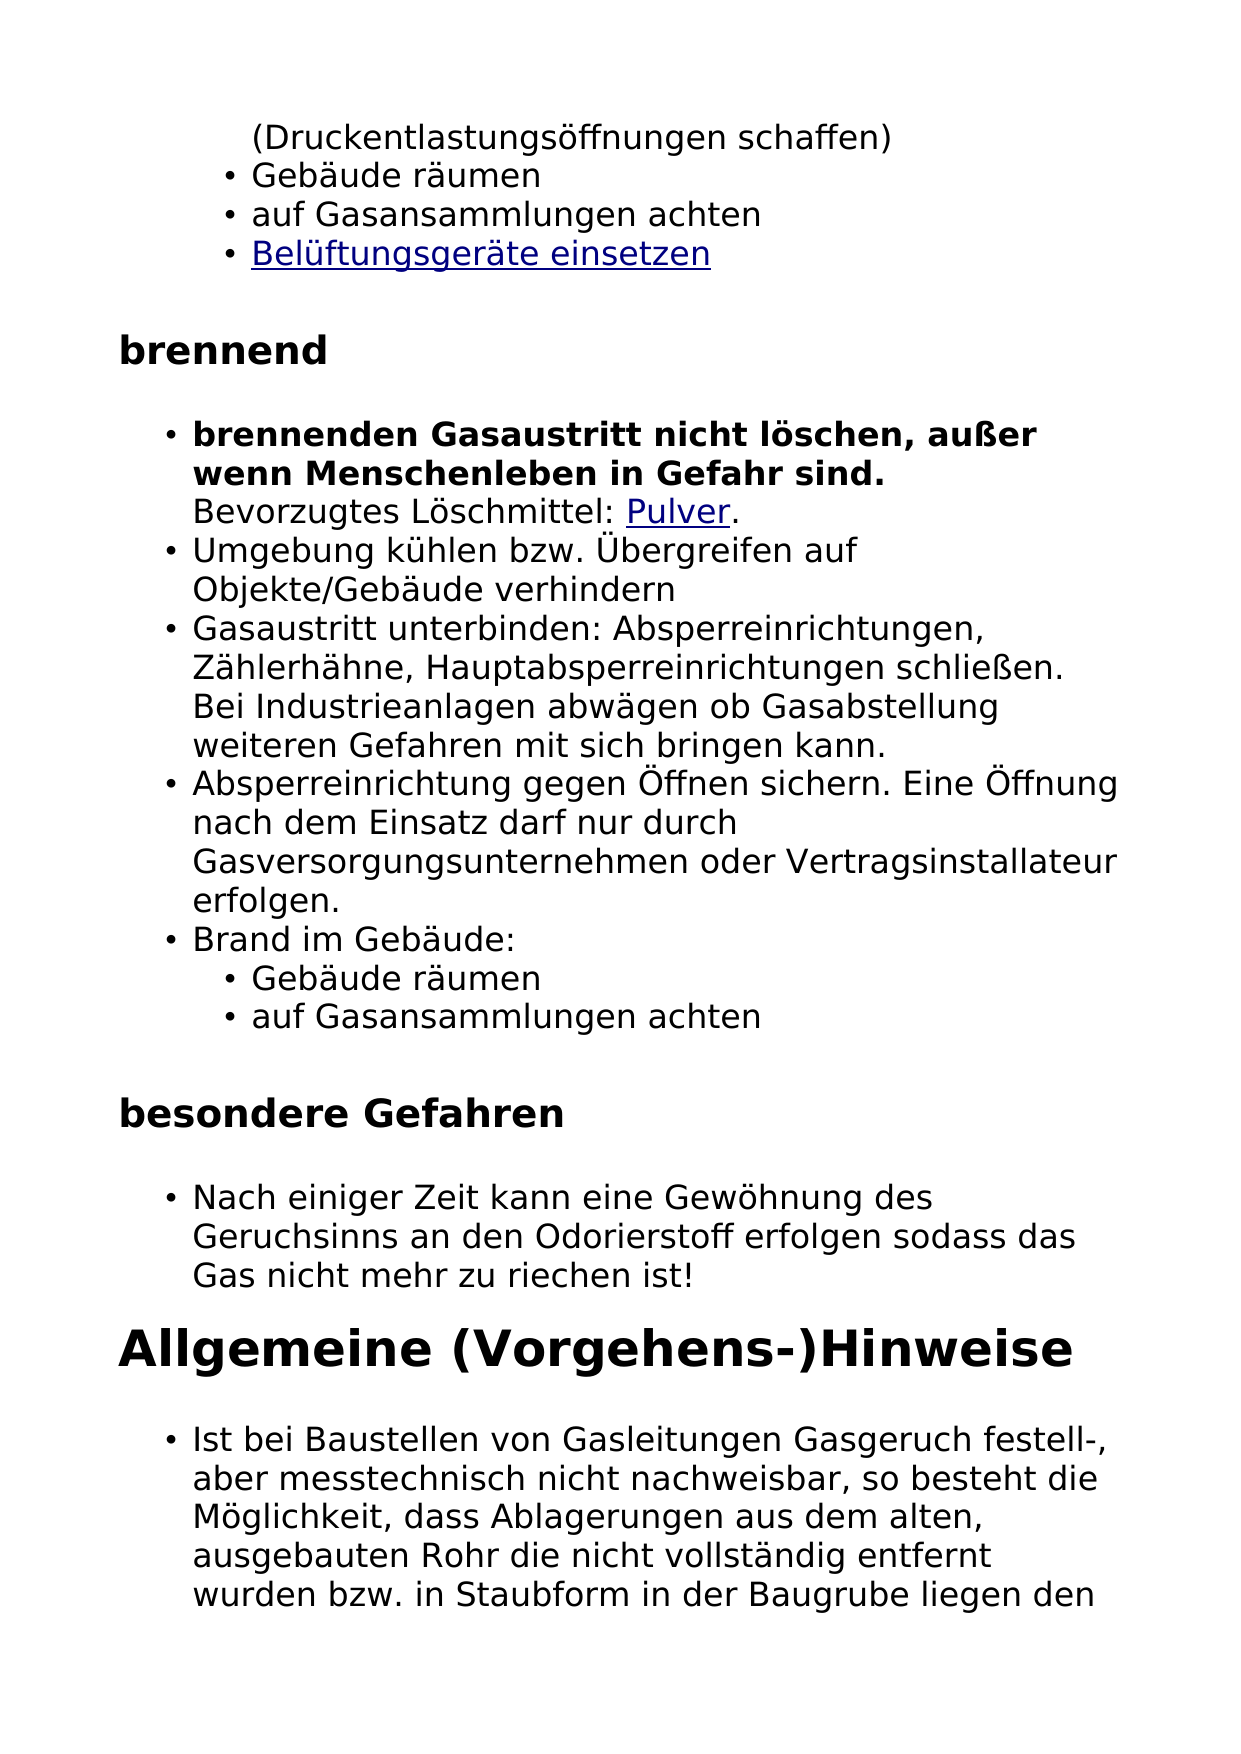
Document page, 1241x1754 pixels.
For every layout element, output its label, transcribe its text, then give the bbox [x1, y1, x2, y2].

list auf Gasansammlungen achten [236, 998, 1122, 1037]
list Gebäude räumen [236, 157, 1122, 196]
subtitle Allgemeine (Vorgehens-)Hinweise [118, 1320, 1122, 1378]
list Gebäude räumen [236, 959, 1122, 998]
list Absperreinrichtung gegen Öffnen sichern. Eine Öffnung nach dem Einsatz darf nur durch Gasversorgungsunternehmen oder Vertragsinstallateur erfolgen. [177, 765, 1122, 920]
list Belüftungsgeräte einsetzen [236, 235, 1122, 273]
list Gasaustritt unterbinden: Absperreinrichtungen, Zählerhähne, Hauptabsperreinrichtungen schließen. Bei Industrieanlagen abwägen ob Gasabstellung weiteren Gefahren mit sich bringen kann. [177, 609, 1122, 765]
list Brand im Gebäude: [177, 920, 1122, 959]
subtitle besondere Gefahren [118, 1091, 1122, 1137]
list (Druckentlastungsöffnungen schaffen) [236, 118, 1122, 157]
list Umgebung kühlen bzw. Übergreifen auf Objekte/Gebäude verhindern [177, 532, 1122, 609]
list Nach einiger Zeit kann eine Gewöhnung des Geruchsinns an den Odorierstoff erfolgen sodass das Gas nicht mehr zu riechen ist! [177, 1178, 1122, 1295]
list auf Gasansammlungen achten [236, 196, 1122, 235]
subtitle brennend [118, 328, 1122, 373]
list Ist bei Baustellen von Gasleitungen Gasgeruch festell-, aber messtechnisch nicht nachweisbar, so besteht die Möglichkeit, dass Ablagerungen aus dem alten, ausgebauten Rohr die nicht vollständig entfernt wurden bzw. in Staubform in der Baugrube liegen den [177, 1420, 1122, 1614]
list brennenden Gasaustritt nicht löschen, außer wenn Menschenleben in Gefahr sind. Bevorzugtes Löschmittel: Pulver. [177, 415, 1122, 532]
